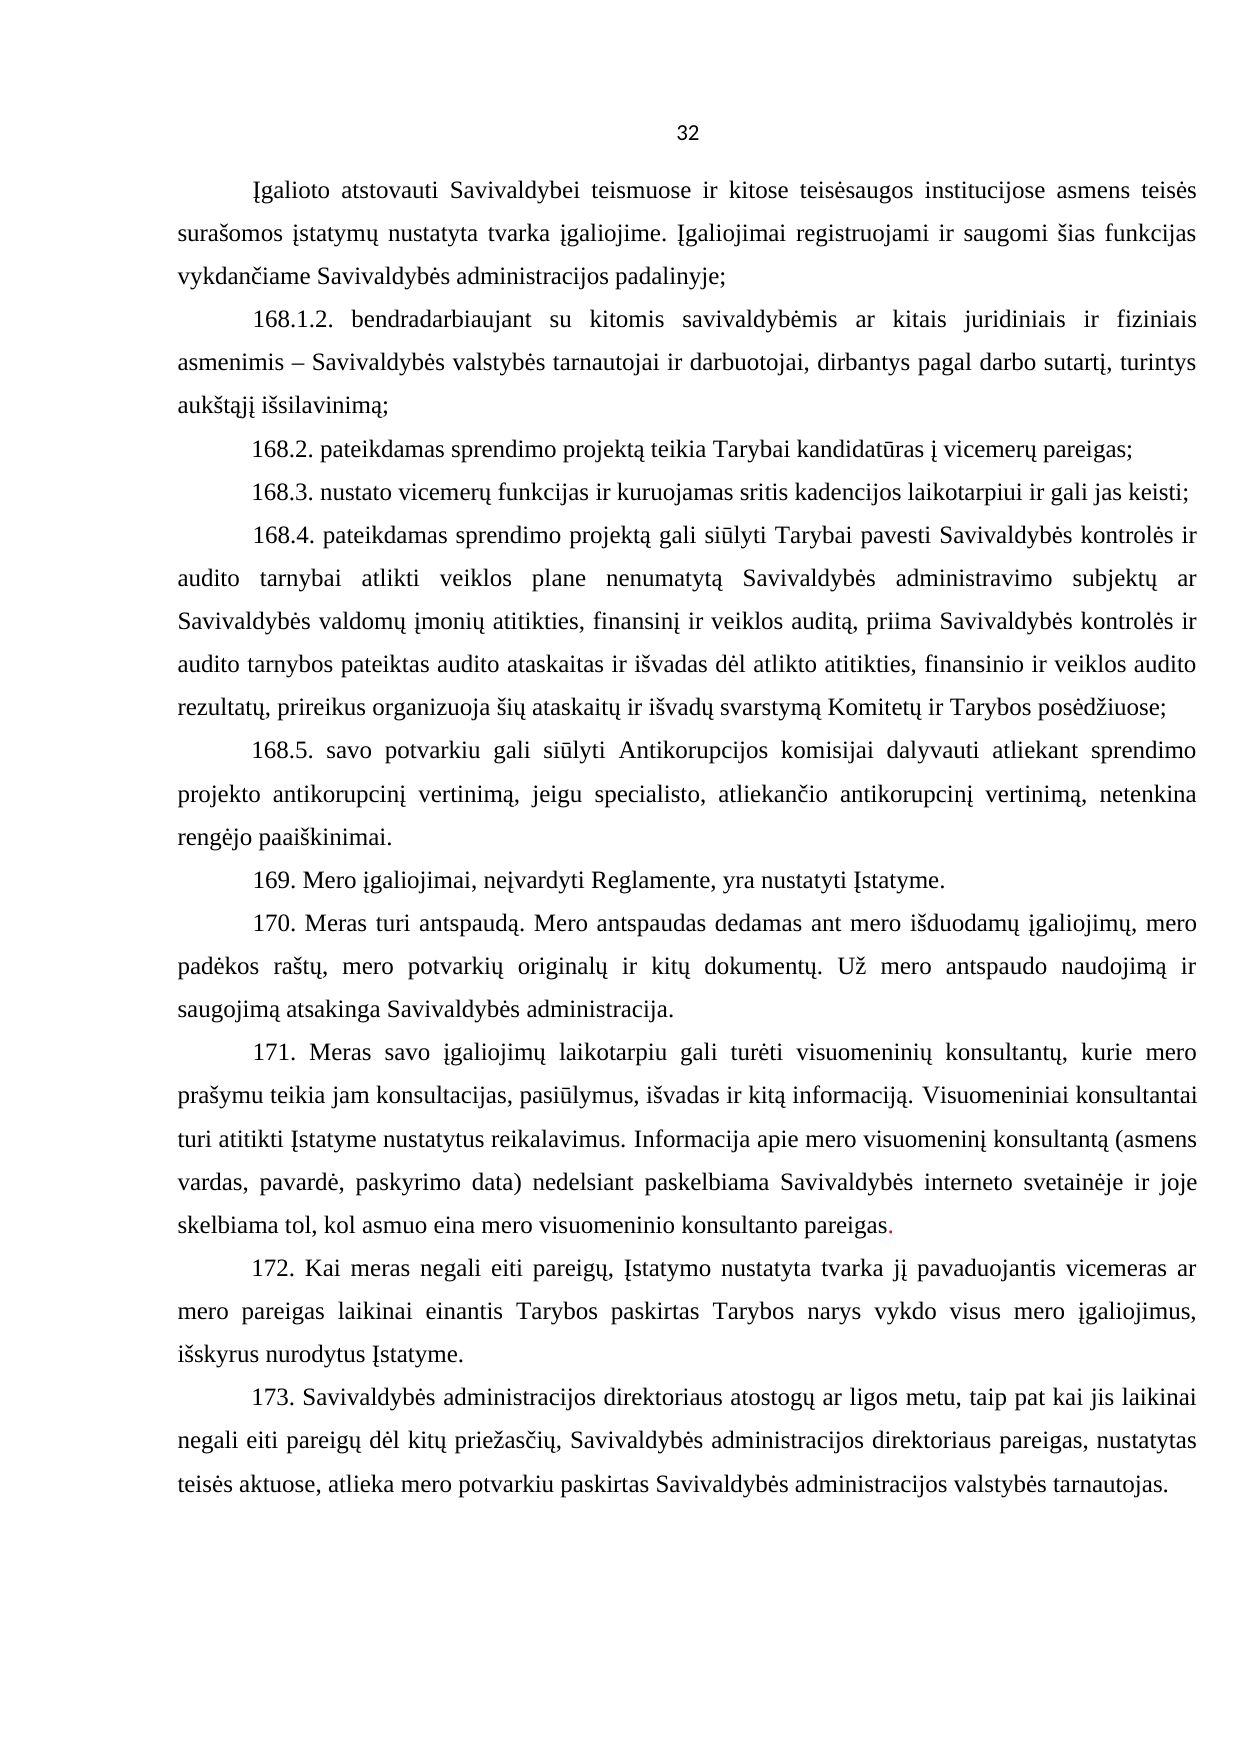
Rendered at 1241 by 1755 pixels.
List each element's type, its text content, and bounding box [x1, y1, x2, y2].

text 171. Meras savo įgaliojimų laikotarpiu gali turėti visuomeninių konsultantų, kurie mero prašymu teikia jam konsultacijas, pasiūlymus, išvadas ir kitą informaciją. Visuomeniniai konsultantai turi atitikti Įstatyme nustatytus reikalavimus. Informacija apie mero visuomeninį konsultantą (asmens vardas, pavardė, paskyrimo data) nedelsiant paskelbiama Savivaldybės interneto svetainėje ir joje skelbiama tol, kol asmuo eina mero visuomeninio konsultanto pareigas. [177, 1037, 1198, 1239]
text 173. Savivaldybės administracijos direktoriaus atostogų ar ligos metu, taip pat kai jis laikinai negali eiti pareigų dėl kitų priežasčių, Savivaldybės administracijos direktoriaus pareigas, nustatytas teisės aktuose, atlieka mero potvarkiu paskirtas Savivaldybės administracijos valstybės tarnautojas. [177, 1382, 1198, 1497]
text Įgalioto atstovauti Savivaldybei teismuose ir kitose teisėsaugos institucijose asmens teisės surašomos įstatymų nustatyta tvarka įgaliojime. Įgaliojimai registruojami ir saugomi šias funkcijas vykdančiame Savivaldybės administracijos padalinyje; [177, 175, 1198, 290]
text 172. Kai meras negali eiti pareigų, Įstatymo nustatyta tvarka jį pavaduojantis vicemeras ar mero pareigas laikinai einantis Tarybos paskirtas Tarybos narys vykdo visus mero įgaliojimus, išskyrus nurodytus Įstatyme. [177, 1253, 1198, 1368]
text 170. Meras turi antspaudą. Mero antspaudas dedamas ant mero išduodamų įgaliojimų, mero padėkos raštų, mero potvarkių originalų ir kitų dokumentų. Už mero antspaudo naudojimą ir saugojimą atsakinga Savivaldybės administracija. [177, 908, 1198, 1023]
text 168.3. nustato vicemerų funkcijas ir kuruojamas sritis kadencijos laikotarpiui ir gali jas keisti; [177, 477, 1198, 506]
text 168.5. savo potvarkiu gali siūlyti Antikorupcijos komisijai dalyvauti atliekant sprendimo projekto antikorupcinį vertinimą, jeigu specialisto, atliekančio antikorupcinį vertinimą, netenkina rengėjo paaiškinimai. [177, 736, 1198, 851]
text 168.4. pateikdamas sprendimo projektą gali siūlyti Tarybai pavesti Savivaldybės kontrolės ir audito tarnybai atlikti veiklos plane nenumatytą Savivaldybės administravimo subjektų ar Savivaldybės valdomų įmonių atitikties, finansinį ir veiklos auditą, priima Savivaldybės kontrolės ir audito tarnybos pateiktas audito ataskaitas ir išvadas dėl atlikto atitikties, finansinio ir veiklos audito rezultatų, prireikus organizuoja šių ataskaitų ir išvadų svarstymą Komitetų ir Tarybos posėdžiuose; [177, 520, 1198, 721]
text 169. Mero įgaliojimai, neįvardyti Reglamente, yra nustatyti Įstatyme. [177, 865, 1198, 894]
text 168.2. pateikdamas sprendimo projektą teikia Tarybai kandidatūras į vicemerų pareigas; [177, 434, 1198, 462]
text 168.1.2. bendradarbiaujant su kitomis savivaldybėmis ar kitais juridiniais ir fiziniais asmenimis – Savivaldybės valstybės tarnautojai ir darbuotojai, dirbantys pagal darbo sutartį, turintys aukštąjį išsilavinimą; [177, 304, 1198, 419]
